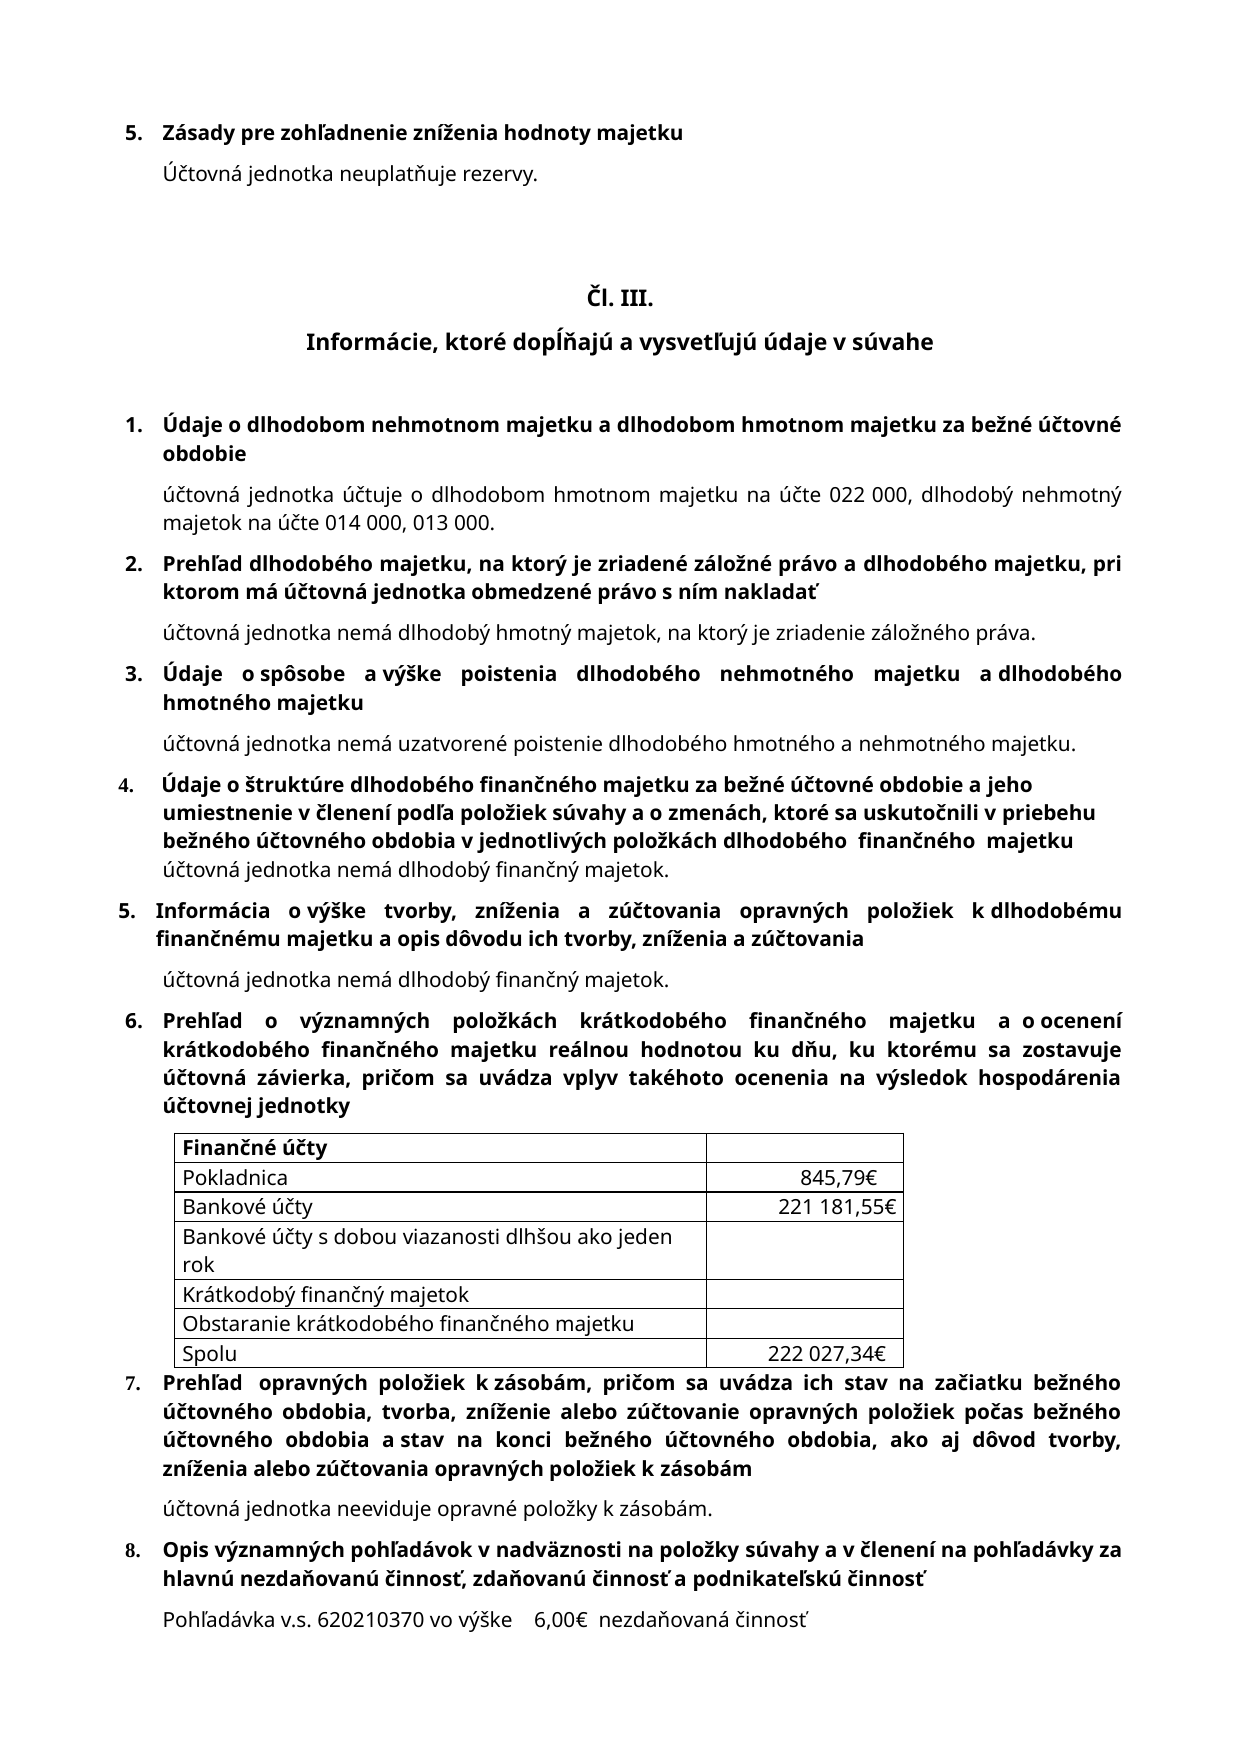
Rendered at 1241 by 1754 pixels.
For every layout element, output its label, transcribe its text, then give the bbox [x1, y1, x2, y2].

table_cell [707, 1309, 903, 1338]
text účtovná jednotka neeviduje opravné položky k zásobám. [162, 1494, 1122, 1523]
text účtovná jednotka účtuje o dlhodobom hmotnom majetku na účte 022 000, dlhodobý nehmotný majetok na účte 014 000, 013 000. [162, 480, 1122, 537]
table_cell Obstaranie krátkodobého finančného majetku [175, 1309, 706, 1338]
list Údaje o dlhodobom nehmotnom majetku a dlhodobom hmotnom majetku za bežné účtovné obdobie [125, 410, 1122, 467]
table_cell Bankové účty s dobou viazanosti dlhšou ako jeden rok [175, 1222, 706, 1279]
table_header Finančné účty [175, 1134, 706, 1162]
list Opis významných pohľadávok v nadväznosti na položky súvahy a v členení na pohľadávky za hlavnú nezdaňovanú činnosť, zdaňovanú činnosť a podnikateľskú činnosť [125, 1536, 1122, 1592]
table_header [707, 1134, 903, 1162]
table_cell Pokladnica [175, 1163, 706, 1191]
text účtovná jednotka nemá dlhodobý finančný majetok. [162, 855, 1122, 883]
text účtovná jednotka nemá uzatvorené poistenie dlhodobého hmotného a nehmotného majetku. [162, 729, 1122, 757]
text Pohľadávka v.s. 620210370 vo výške 6,00€ nezdaňovaná činnosť [162, 1605, 1122, 1633]
text účtovná jednotka nemá dlhodobý hmotný majetok, na ktorý je zriadenie záložného práva. [162, 618, 1122, 647]
table_cell 845,79€ [707, 1163, 903, 1191]
list Informácia o výške tvorby, zníženia a zúčtovania opravných položiek k dlhodobému finančnému majetku a opis dôvodu ich tvorby, zníženia a zúčtovania [118, 896, 1122, 953]
table_cell Bankové účty [175, 1193, 706, 1221]
list Prehľad opravných položiek k zásobám, pričom sa uvádza ich stav na začiatku bežného účtovného obdobia, tvorba, zníženie alebo zúčtovanie opravných položiek počas bežného účtovného obdobia a stav na konci bežného účtovného obdobia, ako aj dôvod tvorby, zníženia alebo zúčtovania opravných položiek k zásobám [125, 1368, 1122, 1482]
table_cell 221 181,55€ [707, 1193, 903, 1221]
table_cell Spolu [175, 1339, 706, 1367]
list Údaje o štruktúre dlhodobého finančného majetku za bežné účtovné obdobie a jeho [118, 770, 1122, 798]
text umiestnenie v členení podľa položiek súvahy a o zmenách, ktoré sa uskutočnili v priebehu [162, 798, 1122, 827]
list Prehľad o významných položkách krátkodobého finančného majetku a o ocenení krátkodobého finančného majetku reálnou hodnotou ku dňu, ku ktorému sa zostavuje účtovná závierka, pričom sa uvádza vplyv takéhoto ocenenia na výsledok hospodárenia účtovnej jednotky [125, 1006, 1122, 1120]
text Čl. III. [118, 282, 1122, 313]
text bežného účtovného obdobia v jednotlivých položkách dlhodobého finančného majetku [162, 827, 1122, 855]
table_cell Krátkodobý finančný majetok [175, 1280, 706, 1308]
list Zásady pre zohľadnenie zníženia hodnoty majetku [125, 118, 1122, 147]
text účtovná jednotka nemá dlhodobý finančný majetok. [162, 965, 1122, 994]
list Prehľad dlhodobého majetku, na ktorý je zriadené záložné právo a dlhodobého majetku, pri ktorom má účtovná jednotka obmedzené právo s ním nakladať [125, 549, 1122, 606]
table_cell [707, 1222, 903, 1279]
list Údaje o spôsobe a výške poistenia dlhodobého nehmotného majetku a dlhodobého hmotného majetku [125, 659, 1122, 716]
table_cell 222 027,34€ [707, 1339, 903, 1367]
table_cell [707, 1280, 903, 1308]
text Informácie, ktoré dopĺňajú a vysvetľujú údaje v súvahe [118, 326, 1122, 357]
text Účtovná jednotka neuplatňuje rezervy. [162, 159, 1122, 187]
